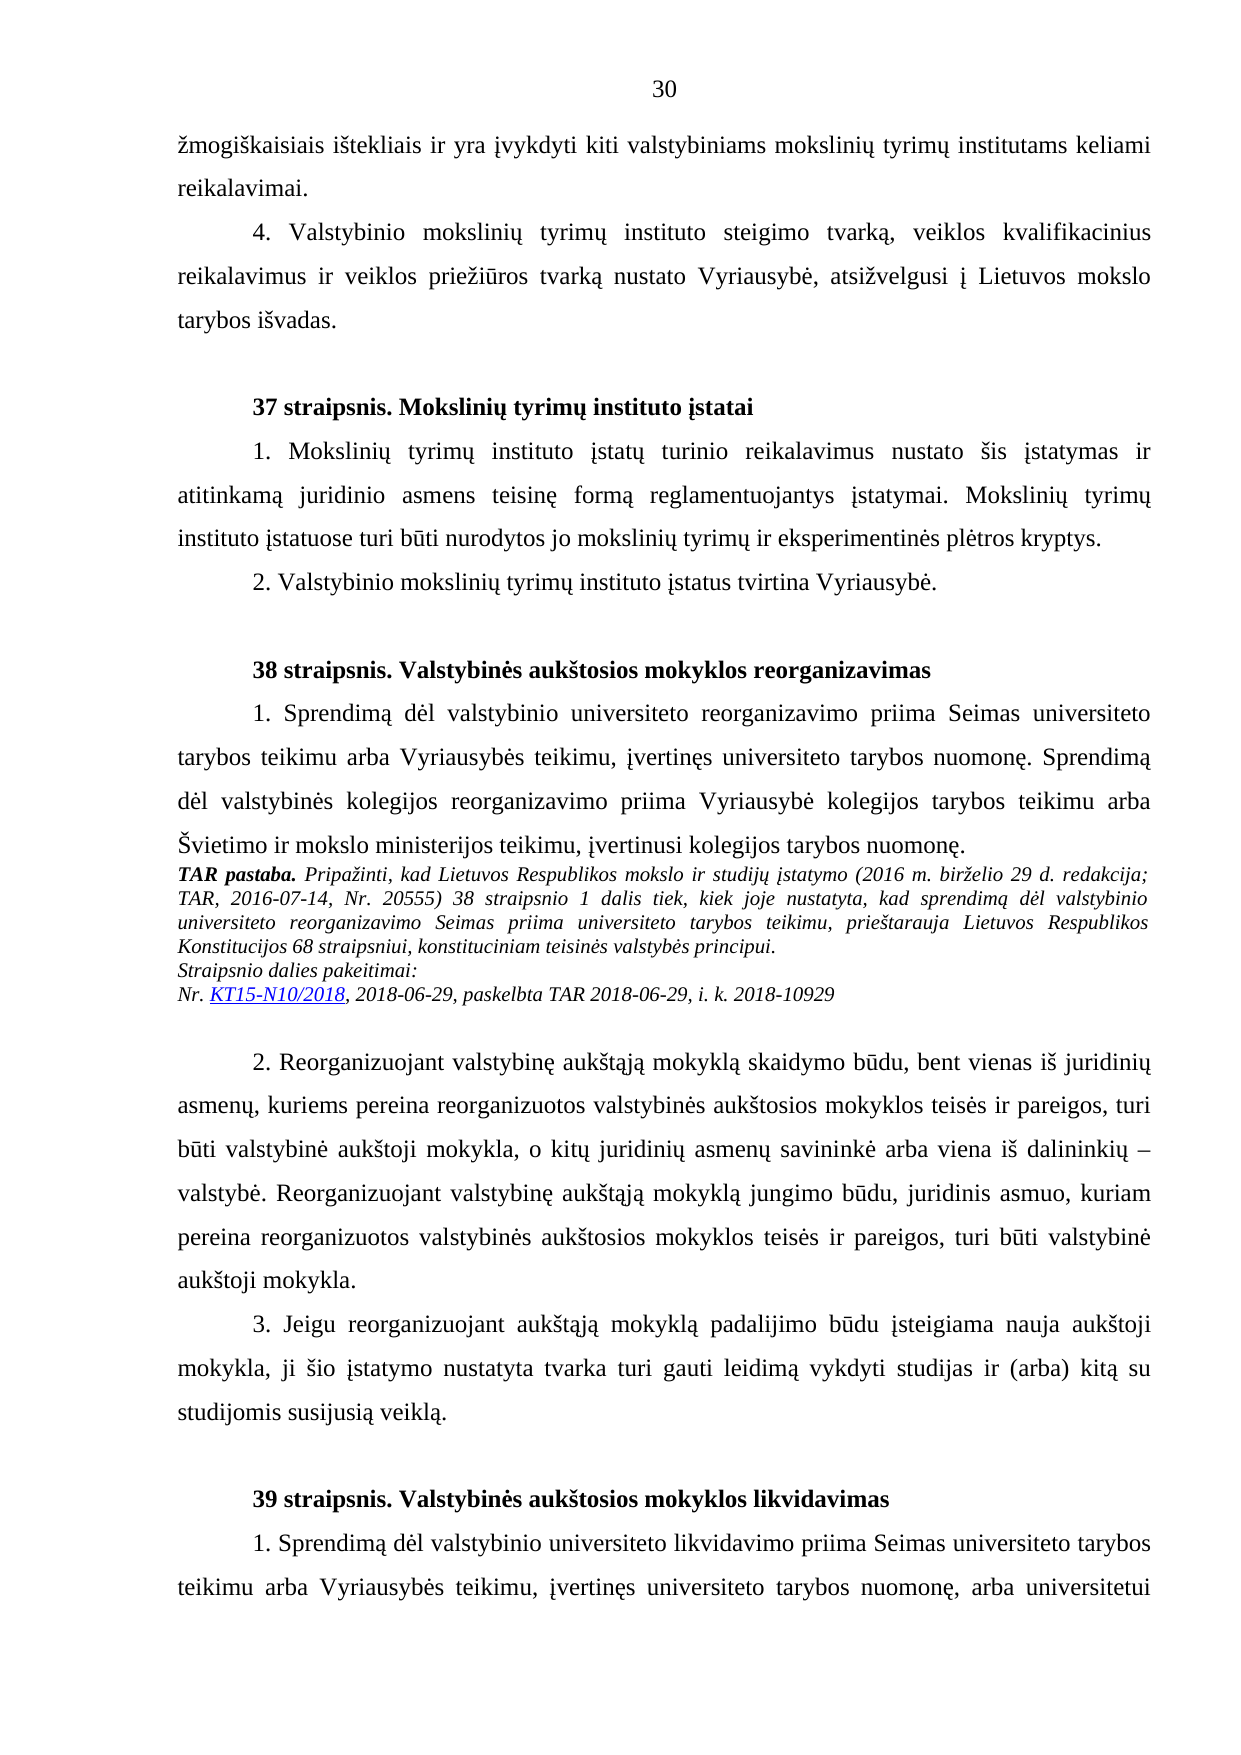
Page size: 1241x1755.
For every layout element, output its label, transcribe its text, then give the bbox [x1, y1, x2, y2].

text Straipsnio dalies pakeitimai: [177, 958, 1152, 982]
text 2. Valstybinio mokslinių tyrimų instituto įstatus tvirtina Vyriausybė. [177, 556, 1152, 599]
text 39 straipsnis. Valstybinės aukštosios mokyklos likvidavimas [177, 1472, 1152, 1516]
text 1. Sprendimą dėl valstybinio universiteto likvidavimo priima Seimas universiteto tarybos teikimu arba Vyriausybės teikimu, įvertinęs universiteto tarybos nuomonę, arba universitetui [177, 1516, 1152, 1604]
text 37 straipsnis. Mokslinių tyrimų instituto įstatai [177, 381, 1152, 424]
text TAR pastaba. Pripažinti, kad Lietuvos Respublikos mokslo ir studijų įstatymo (2016 m. birželio 29 d. redakcija; TAR, 2016-07-14, Nr. 20555) 38 straipsnio 1 dalis tiek, kiek joje nustatyta, kad sprendimą dėl valstybinio universiteto reorganizavimo Seimas priima universiteto tarybos teikimu, prieštarauja Lietuvos Respublikos Konstitucijos 68 straipsniui, konstituciniam teisinės valstybės principui. [177, 862, 1152, 958]
text žmogiškaisiais ištekliais ir yra įvykdyti kiti valstybiniams mokslinių tyrimų institutams keliami reikalavimai. [177, 118, 1152, 206]
text 2. Reorganizuojant valstybinę aukštąją mokyklą skaidymo būdu, bent vienas iš juridinių asmenų, kuriems pereina reorganizuotos valstybinės aukštosios mokyklos teisės ir pareigos, turi būti valstybinė aukštoji mokykla, o kitų juridinių asmenų savininkė arba viena iš dalininkių – valstybė. Reorganizuojant valstybinę aukštąją mokyklą jungimo būdu, juridinis asmuo, kuriam pereina reorganizuotos valstybinės aukštosios mokyklos teisės ir pareigos, turi būti valstybinė aukštoji mokykla. [177, 1035, 1152, 1297]
text Nr. KT15-N10/2018, 2018-06-29, paskelbta TAR 2018-06-29, i. k. 2018-10929 [177, 982, 1152, 1006]
text 38 straipsnis. Valstybinės aukštosios mokyklos reorganizavimas [177, 643, 1152, 687]
text 1. Mokslinių tyrimų instituto įstatų turinio reikalavimus nustato šis įstatymas ir atitinkamą juridinio asmens teisinę formą reglamentuojantys įstatymai. Mokslinių tyrimų instituto įstatuose turi būti nurodytos jo mokslinių tyrimų ir eksperimentinės plėtros kryptys. [177, 424, 1152, 556]
text 4. Valstybinio mokslinių tyrimų instituto steigimo tvarką, veiklos kvalifikacinius reikalavimus ir veiklos priežiūros tvarką nustato Vyriausybė, atsižvelgusi į Lietuvos mokslo tarybos išvadas. [177, 206, 1152, 337]
text 1. Sprendimą dėl valstybinio universiteto reorganizavimo priima Seimas universiteto tarybos teikimu arba Vyriausybės teikimu, įvertinęs universiteto tarybos nuomonę. Sprendimą dėl valstybinės kolegijos reorganizavimo priima Vyriausybė kolegijos tarybos teikimu arba Švietimo ir mokslo ministerijos teikimu, įvertinusi kolegijos tarybos nuomonę. [177, 687, 1152, 862]
text 3. Jeigu reorganizuojant aukštąją mokyklą padalijimo būdu įsteigiama nauja aukštoji mokykla, ji šio įstatymo nustatyta tvarka turi gauti leidimą vykdyti studijas ir (arba) kitą su studijomis susijusią veiklą. [177, 1297, 1152, 1429]
